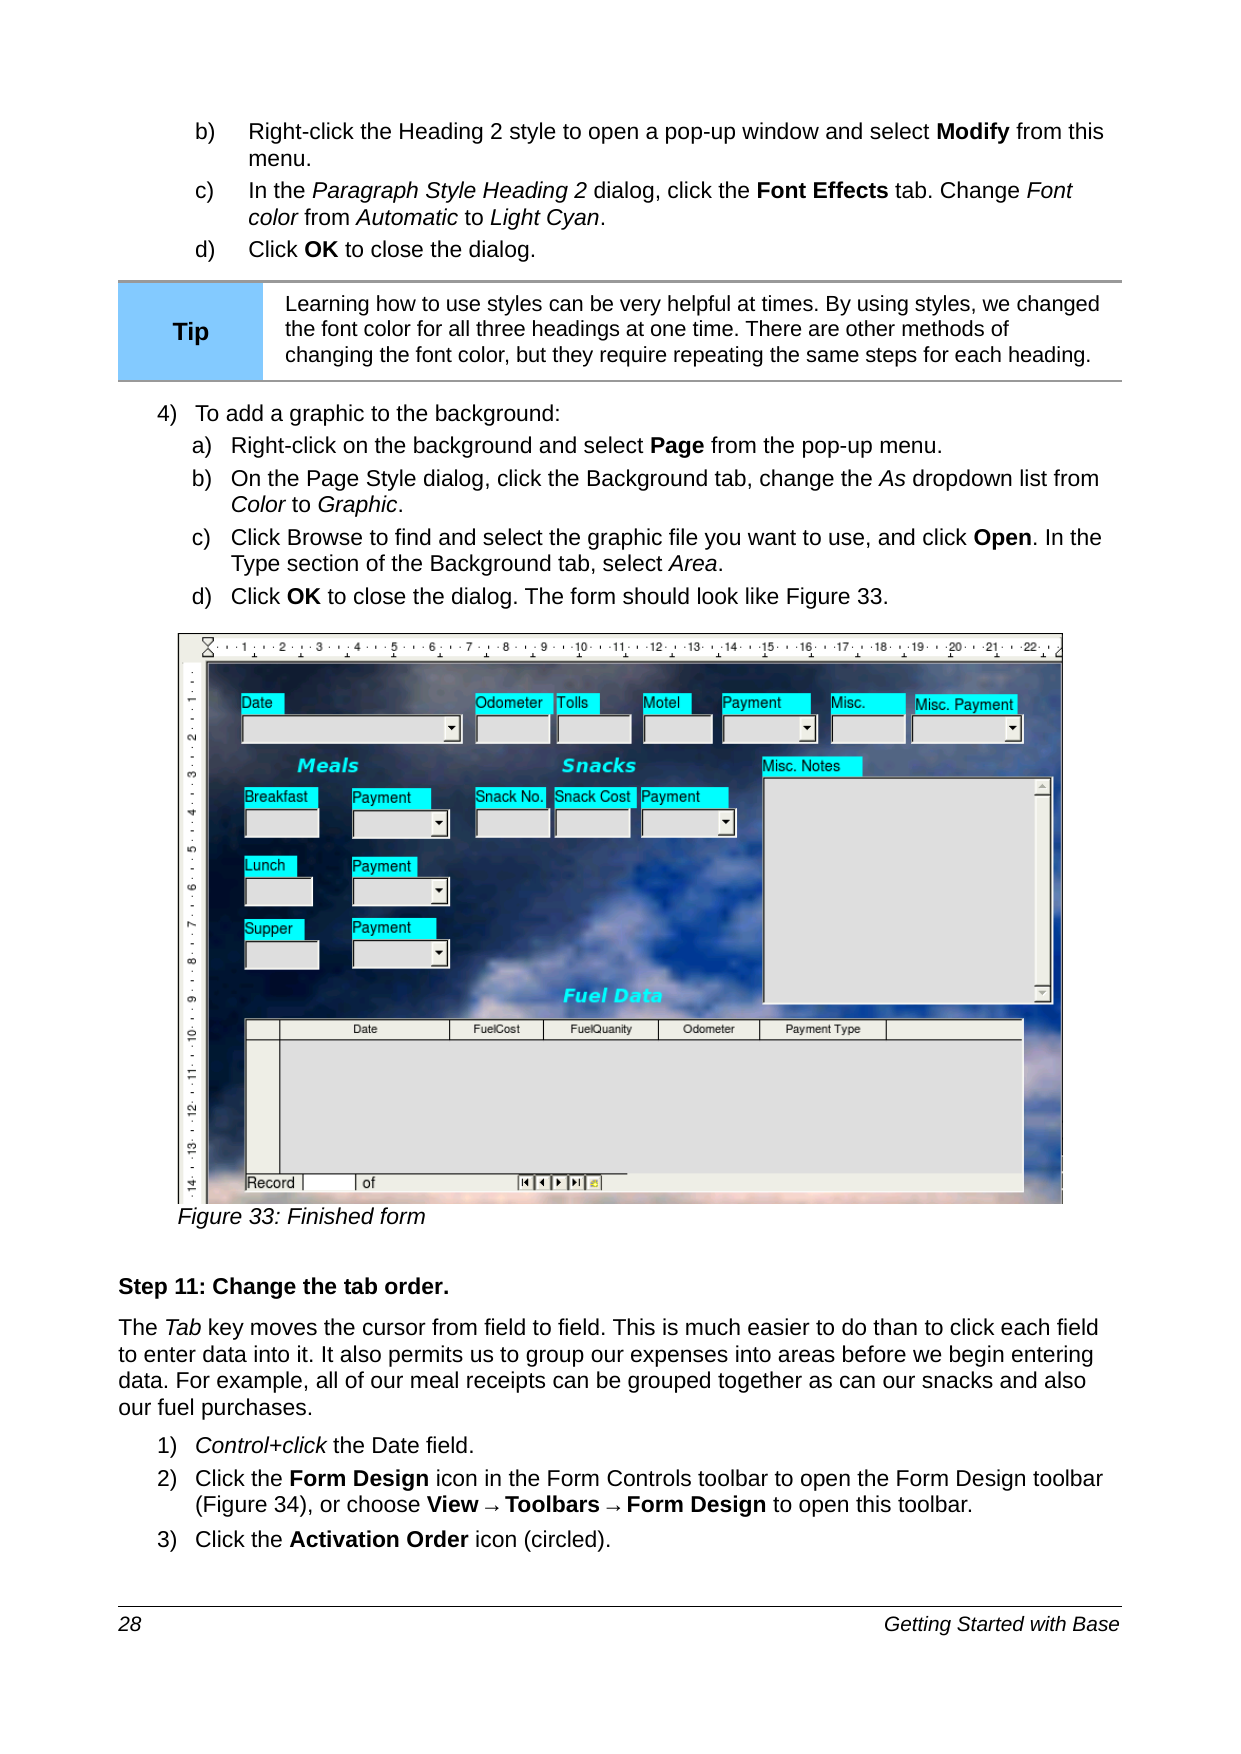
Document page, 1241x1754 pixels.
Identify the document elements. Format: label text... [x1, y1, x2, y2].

list Right-click the Heading 2 style to open a pop-up window and select Modify from this menu. [195, 118, 1122, 171]
table_header Learning how to use styles can be very helpful at times. By using styles, we changed the font color for all three headings at one time. There are other methods of changing the font color, but they require repeating the same steps for each heading. [264, 283, 1122, 380]
table_header Tip [118, 283, 263, 380]
text The Tab key moves the cursor from field to field. This is much easier to do than to click each field to enter data into it. It also permits us to group our expenses into areas before we begin entering data. For example, all of our meal receipts can be grouped together as can our snacks and also our fuel purchases. [118, 1314, 1122, 1420]
list Right-click on the background and select Page from the pop-up menu. [192, 432, 1122, 458]
list Click OK to close the dialog. The form should look like Figure 33. [192, 583, 1122, 609]
picture [177, 633, 1063, 1204]
text Step 11: Change the tab order. [118, 1273, 1122, 1299]
list To add a graphic to the background: [177, 399, 1122, 426]
list Click the Form Design icon in the Form Controls toolbar to open the Form Design toolbar (Figure 34), or choose View → Toolbars → Form Design to open this toolbar. [177, 1465, 1122, 1519]
list In the Paragraph Style Heading 2 dialog, click the Font Effects tab. Change Font color from Automatic to Light Cyan. [195, 177, 1122, 230]
list Click OK to close the dialog. [195, 236, 1122, 262]
text Figure 33: Finished form [177, 1204, 1063, 1230]
list Click Browse to find and select the graphic file you want to use, and click Open. In the Type section of the Background tab, select Area. [192, 524, 1122, 576]
list On the Page Style dialog, click the Background tab, change the As dropdown list from Color to Graphic. [192, 465, 1122, 517]
list Control+click the Date field. [177, 1432, 1122, 1459]
list Click the Activation Order icon (circled). [177, 1526, 1122, 1552]
